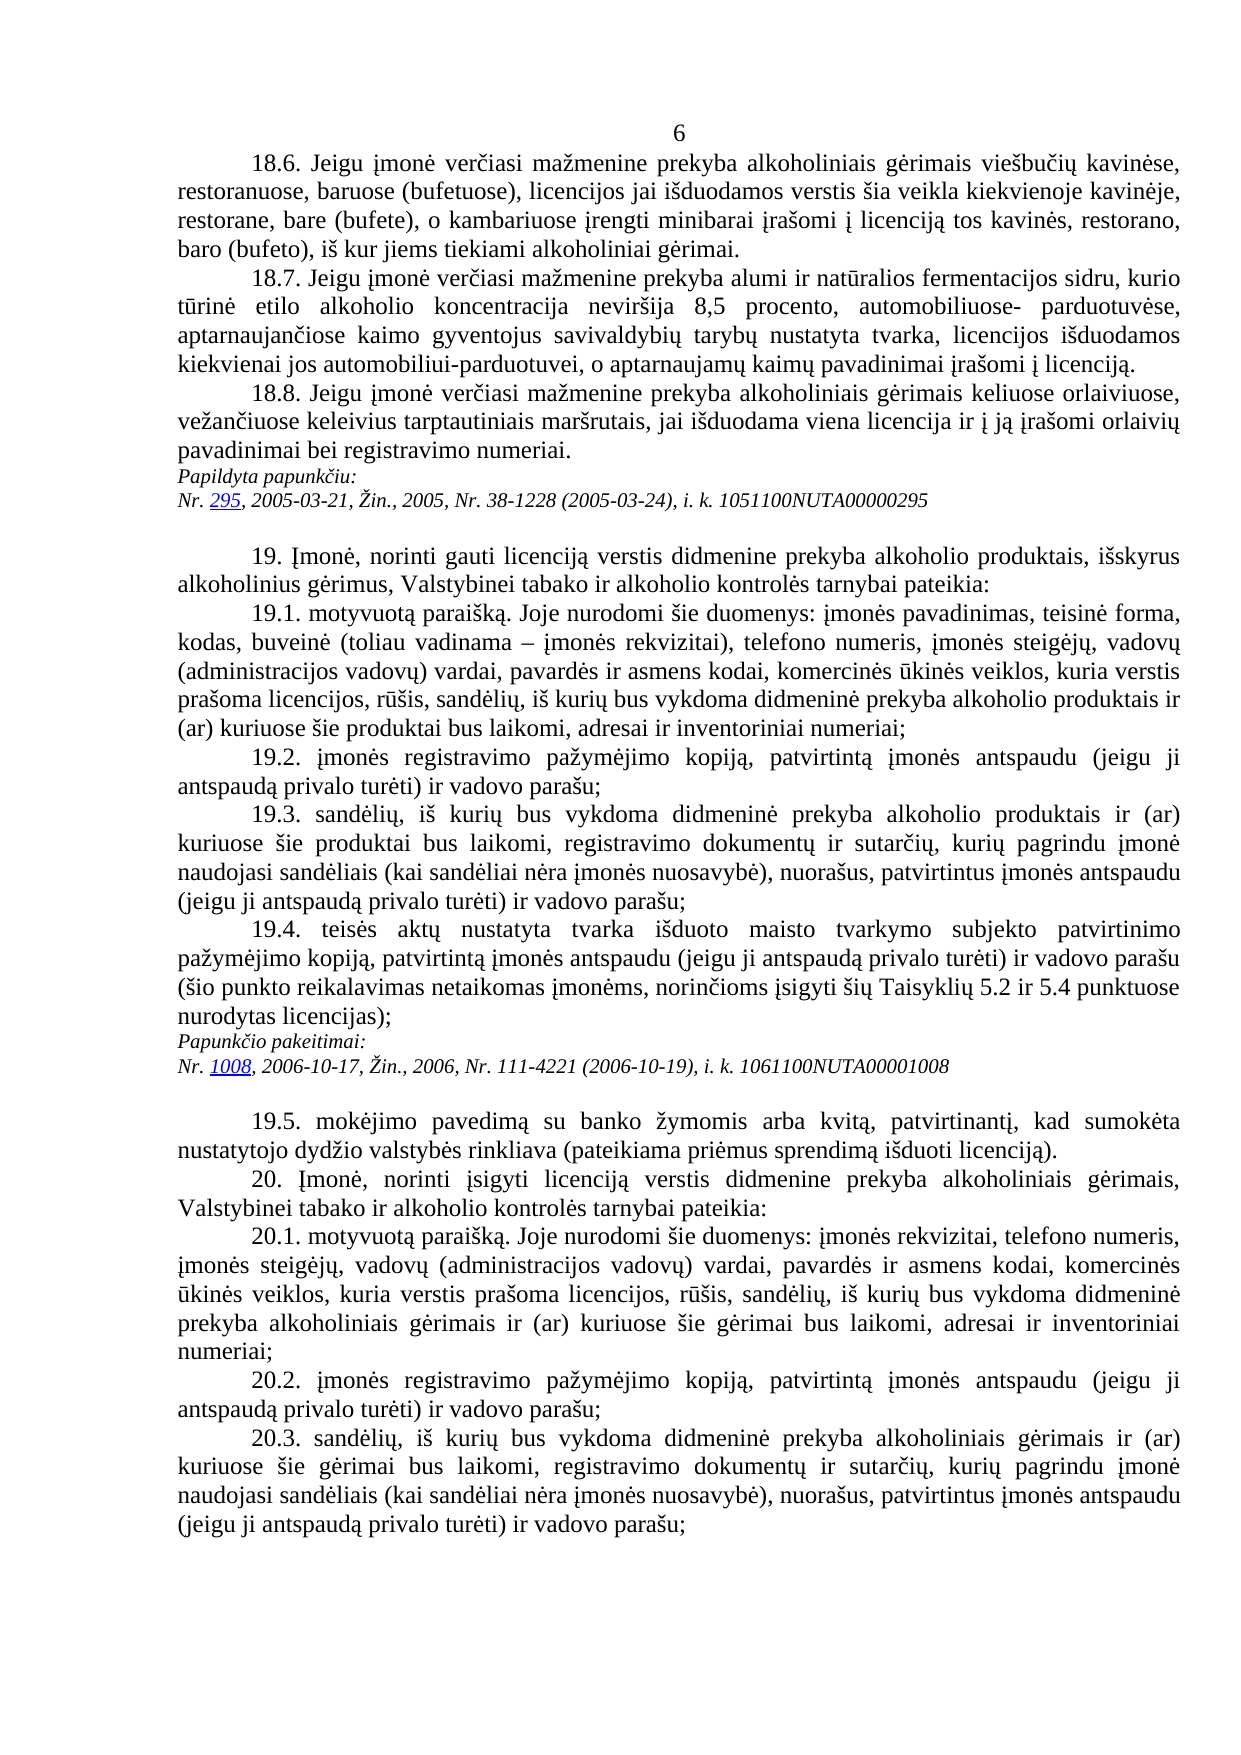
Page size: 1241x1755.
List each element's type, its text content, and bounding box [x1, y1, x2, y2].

text Papildyta papunkčiu: [177, 464, 1181, 488]
text 19.1. motyvuotą paraišką. Joje nurodomi šie duomenys: įmonės pavadinimas, teisinė forma, kodas, buveinė (toliau vadinama – įmonės rekvizitai), telefono numeris, įmonės steigėjų, vadovų (administracijos vadovų) vardai, pavardės ir asmens kodai, komercinės ūkinės veiklos, kuria verstis prašoma licencijos, rūšis, sandėlių, iš kurių bus vykdoma didmeninė prekyba alkoholio produktais ir (ar) kuriuose šie produktai bus laikomi, adresai ir inventoriniai numeriai; [177, 598, 1181, 742]
text Papunkčio pakeitimai: [177, 1029, 1181, 1053]
text 20.1. motyvuotą paraišką. Joje nurodomi šie duomenys: įmonės rekvizitai, telefono numeris, įmonės steigėjų, vadovų (administracijos vadovų) vardai, pavardės ir asmens kodai, komercinės ūkinės veiklos, kuria verstis prašoma licencijos, rūšis, sandėlių, iš kurių bus vykdoma didmeninė prekyba alkoholiniais gėrimais ir (ar) kuriuose šie gėrimai bus laikomi, adresai ir inventoriniai numeriai; [177, 1221, 1181, 1365]
text 19.5. mokėjimo pavedimą su banko žymomis arba kvitą, patvirtinantį, kad sumokėta nustatytojo dydžio valstybės rinkliava (pateikiama priėmus sprendimą išduoti licenciją). [177, 1106, 1181, 1164]
text 18.6. Jeigu įmonė verčiasi mažmenine prekyba alkoholiniais gėrimais viešbučių kavinėse, restoranuose, baruose (bufetuose), licencijos jai išduodamos verstis šia veikla kiekvienoje kavinėje, restorane, bare (bufete), o kambariuose įrengti minibarai įrašomi į licenciją tos kavinės, restorano, baro (bufeto), iš kur jiems tiekiami alkoholiniai gėrimai. [177, 148, 1181, 263]
text 19.2. įmonės registravimo pažymėjimo kopiją, patvirtintą įmonės antspaudu (jeigu ji antspaudą privalo turėti) ir vadovo parašu; [177, 742, 1181, 799]
text Nr. 1008, 2006-10-17, Žin., 2006, Nr. 111-4221 (2006-10-19), i. k. 1061100NUTA00001008 [177, 1053, 1181, 1078]
text 20.2. įmonės registravimo pažymėjimo kopiją, patvirtintą įmonės antspaudu (jeigu ji antspaudą privalo turėti) ir vadovo parašu; [177, 1365, 1181, 1423]
text Nr. 295, 2005-03-21, Žin., 2005, Nr. 38-1228 (2005-03-24), i. k. 1051100NUTA00000295 [177, 488, 1181, 512]
text 18.8. Jeigu įmonė verčiasi mažmenine prekyba alkoholiniais gėrimais keliuose orlaiviuose, vežančiuose keleivius tarptautiniais maršrutais, jai išduodama viena licencija ir į ją įrašomi orlaivių pavadinimai bei registravimo numeriai. [177, 378, 1181, 464]
text 20.3. sandėlių, iš kurių bus vykdoma didmeninė prekyba alkoholiniais gėrimais ir (ar) kuriuose šie gėrimai bus laikomi, registravimo dokumentų ir sutarčių, kurių pagrindu įmonė naudojasi sandėliais (kai sandėliai nėra įmonės nuosavybė), nuorašus, patvirtintus įmonės antspaudu (jeigu ji antspaudą privalo turėti) ir vadovo parašu; [177, 1423, 1181, 1538]
text 19.4. teisės aktų nustatyta tvarka išduoto maisto tvarkymo subjekto patvirtinimo pažymėjimo kopiją, patvirtintą įmonės antspaudu (jeigu ji antspaudą privalo turėti) ir vadovo parašu (šio punkto reikalavimas netaikomas įmonėms, norinčioms įsigyti šių Taisyklių 5.2 ir 5.4 punktuose nurodytas licencijas); [177, 914, 1181, 1029]
text 20. Įmonė, norinti įsigyti licenciją verstis didmenine prekyba alkoholiniais gėrimais, Valstybinei tabako ir alkoholio kontrolės tarnybai pateikia: [177, 1164, 1181, 1221]
text 19.3. sandėlių, iš kurių bus vykdoma didmeninė prekyba alkoholio produktais ir (ar) kuriuose šie produktai bus laikomi, registravimo dokumentų ir sutarčių, kurių pagrindu įmonė naudojasi sandėliais (kai sandėliai nėra įmonės nuosavybė), nuorašus, patvirtintus įmonės antspaudu (jeigu ji antspaudą privalo turėti) ir vadovo parašu; [177, 799, 1181, 914]
text 18.7. Jeigu įmonė verčiasi mažmenine prekyba alumi ir natūralios fermentacijos sidru, kurio tūrinė etilo alkoholio koncentracija neviršija 8,5 procento, automobiliuose- parduotuvėse, aptarnaujančiose kaimo gyventojus savivaldybių tarybų nustatyta tvarka, licencijos išduodamos kiekvienai jos automobiliui-parduotuvei, o aptarnaujamų kaimų pavadinimai įrašomi į licenciją. [177, 263, 1181, 378]
text 19. Įmonė, norinti gauti licenciją verstis didmenine prekyba alkoholio produktais, išskyrus alkoholinius gėrimus, Valstybinei tabako ir alkoholio kontrolės tarnybai pateikia: [177, 541, 1181, 598]
